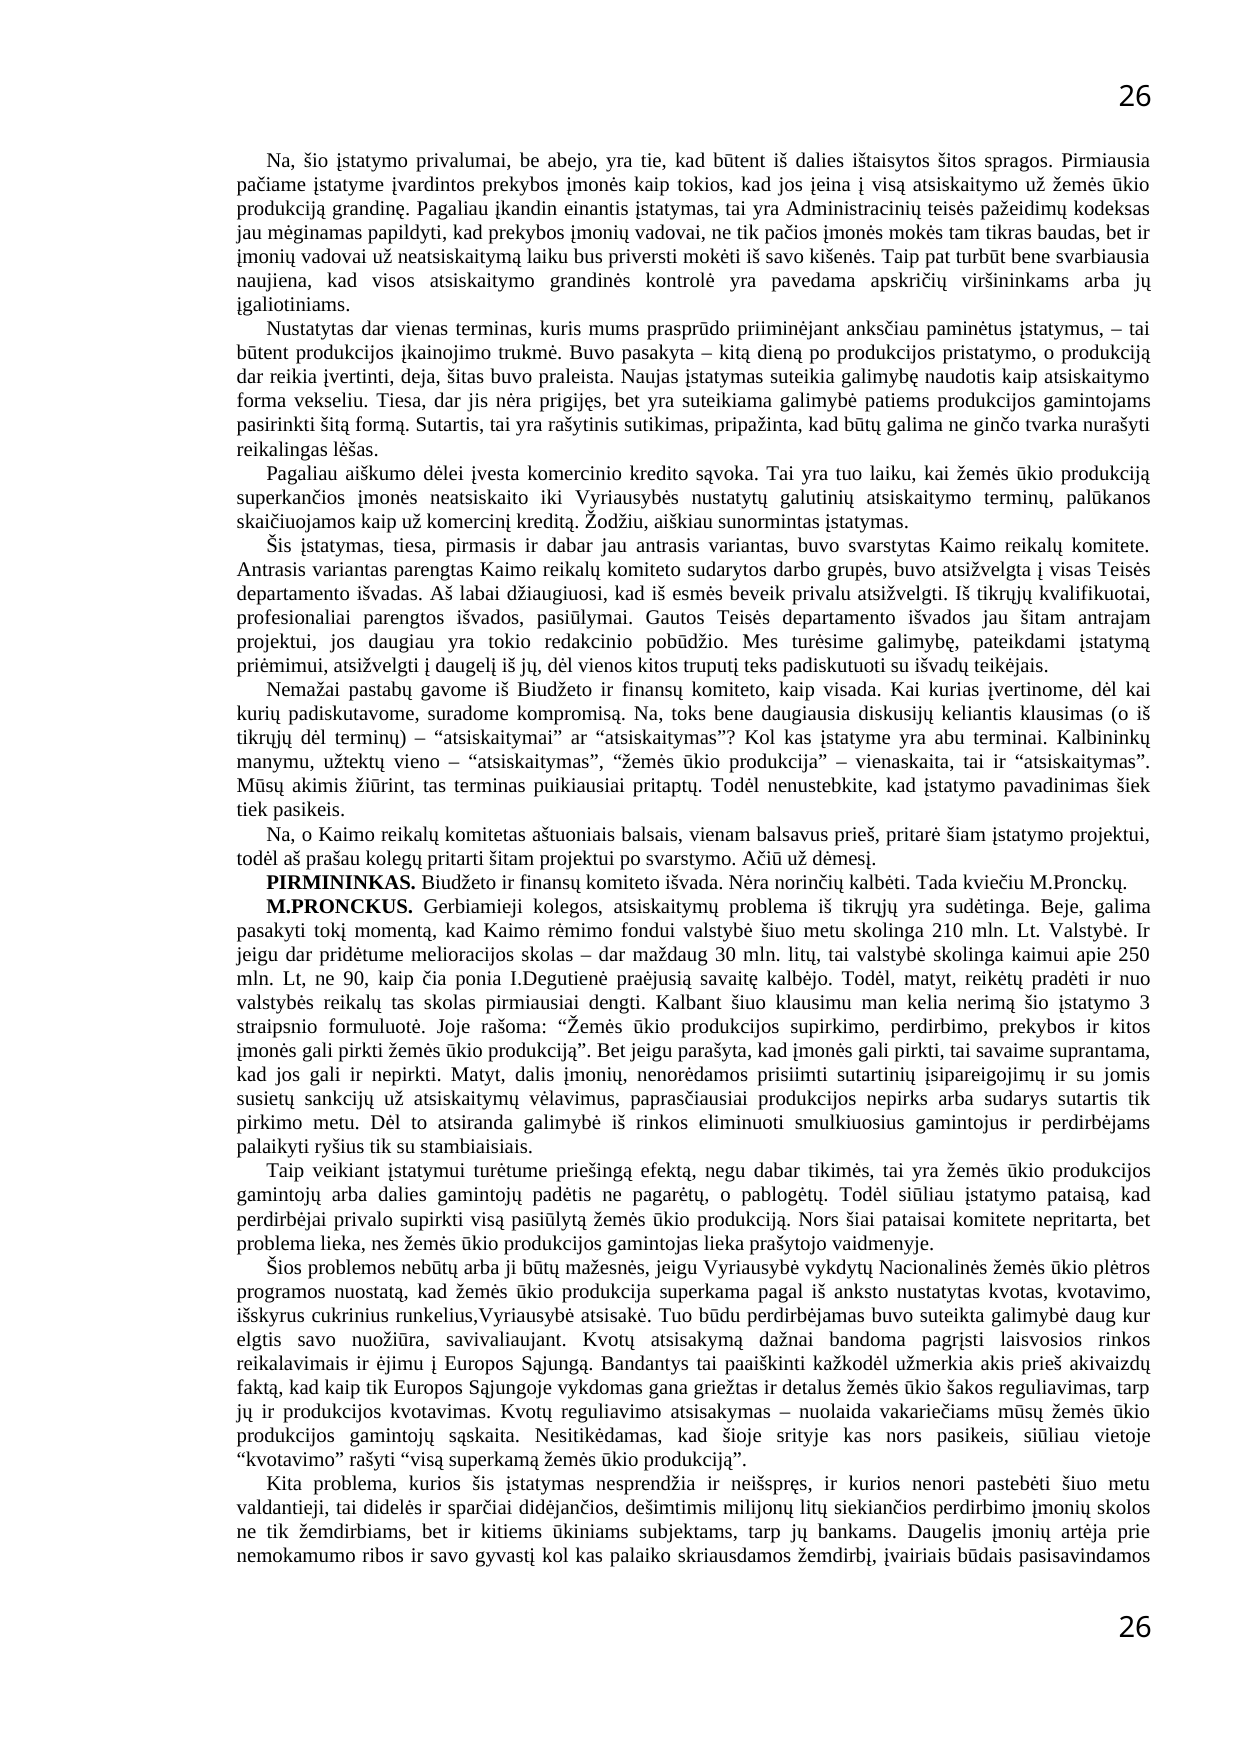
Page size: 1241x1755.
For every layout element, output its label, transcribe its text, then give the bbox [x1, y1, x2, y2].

text Taip veikiant įstatymui turėtume priešingą efektą, negu dabar tikimės, tai yra žemės ūkio produkcijos gamintojų arba dalies gamintojų padėtis ne pagarėtų, o pablogėtų. Todėl siūliau įstatymo pataisą, kad perdirbėjai privalo supirkti visą pasiūlytą žemės ūkio produkciją. Nors šiai pataisai komitete nepritarta, bet problema lieka, nes žemės ūkio produkcijos gamintojas lieka prašytojo vaidmenyje. [236, 1158, 1152, 1254]
text Kita problema, kurios šis įstatymas nesprendžia ir neišspręs, ir kurios nenori pastebėti šiuo metu valdantieji, tai didelės ir sparčiai didėjančios, dešimtimis milijonų litų siekiančios perdirbimo įmonių skolos ne tik žemdirbiams, bet ir kitiems ūkiniams subjektams, tarp jų bankams. Daugelis įmonių artėja prie nemokamumo ribos ir savo gyvastį kol kas palaiko skriausdamos žemdirbį, įvairiais būdais pasisavindamos [236, 1471, 1152, 1567]
text Šis įstatymas, tiesa, pirmasis ir dabar jau antrasis variantas, buvo svarstytas Kaimo reikalų komitete. Antrasis variantas parengtas Kaimo reikalų komiteto sudarytos darbo grupės, buvo atsižvelgta į visas Teisės departamento išvadas. Aš labai džiaugiuosi, kad iš esmės beveik privalu atsižvelgti. Iš tikrųjų kvalifikuotai, profesionaliai parengtos išvados, pasiūlymai. Gautos Teisės departamento išvados jau šitam antrajam projektui, jos daugiau yra tokio redakcinio pobūdžio. Mes turėsime galimybę, pateikdami įstatymą priėmimui, atsižvelgti į daugelį iš jų, dėl vienos kitos truputį teks padiskutuoti su išvadų teikėjais. [236, 533, 1152, 677]
text Pagaliau aiškumo dėlei įvesta komercinio kredito sąvoka. Tai yra tuo laiku, kai žemės ūkio produkciją superkančios įmonės neatsiskaito iki Vyriausybės nustatytų galutinių atsiskaitymo terminų, palūkanos skaičiuojamos kaip už komercinį kreditą. Žodžiu, aiškiau sunormintas įstatymas. [236, 461, 1152, 533]
text M.PRONCKUS. Gerbiamieji kolegos, atsiskaitymų problema iš tikrųjų yra sudėtinga. Beje, galima pasakyti tokį momentą, kad Kaimo rėmimo fondui valstybė šiuo metu skolinga 210 mln. Lt. Valstybė. Ir jeigu dar pridėtume melioracijos skolas – dar maždaug 30 mln. litų, tai valstybė skolinga kaimui apie 250 mln. Lt, ne 90, kaip čia ponia I.Degutienė praėjusią savaitę kalbėjo. Todėl, matyt, reikėtų pradėti ir nuo valstybės reikalų tas skolas pirmiausiai dengti. Kalbant šiuo klausimu man kelia nerimą šio įstatymo 3 straipsnio formuluotė. Joje rašoma: “Žemės ūkio produkcijos supirkimo, perdirbimo, prekybos ir kitos įmonės gali pirkti žemės ūkio produkciją”. Bet jeigu parašyta, kad įmonės gali pirkti, tai savaime suprantama, kad jos gali ir nepirkti. Matyt, dalis įmonių, nenorėdamos prisiimti sutartinių įsipareigojimų ir su jomis susietų sankcijų už atsiskaitymų vėlavimus, paprasčiausiai produkcijos nepirks arba sudarys sutartis tik pirkimo metu. Dėl to atsiranda galimybė iš rinkos eliminuoti smulkiuosius gamintojus ir perdirbėjams palaikyti ryšius tik su stambiaisiais. [236, 894, 1152, 1158]
text Nustatytas dar vienas terminas, kuris mums prasprūdo priiminėjant anksčiau paminėtus įstatymus, – tai būtent produkcijos įkainojimo trukmė. Buvo pasakyta – kitą dieną po produkcijos pristatymo, o produkciją dar reikia įvertinti, deja, šitas buvo praleista. Naujas įstatymas suteikia galimybę naudotis kaip atsiskaitymo forma vekseliu. Tiesa, dar jis nėra prigijęs, bet yra suteikiama galimybė patiems produkcijos gamintojams pasirinkti šitą formą. Sutartis, tai yra rašytinis sutikimas, pripažinta, kad būtų galima ne ginčo tvarka nurašyti reikalingas lėšas. [236, 316, 1152, 461]
text Šios problemos nebūtų arba ji būtų mažesnės, jeigu Vyriausybė vykdytų Nacionalinės žemės ūkio plėtros programos nuostatą, kad žemės ūkio produkcija superkama pagal iš anksto nustatytas kvotas, kvotavimo, išskyrus cukrinius runkelius,Vyriausybė atsisakė. Tuo būdu perdirbėjamas buvo suteikta galimybė daug kur elgtis savo nuožiūra, savivaliaujant. Kvotų atsisakymą dažnai bandoma pagrįsti laisvosios rinkos reikalavimais ir ėjimu į Europos Sąjungą. Bandantys tai paaiškinti kažkodėl užmerkia akis prieš akivaizdų faktą, kad kaip tik Europos Sąjungoje vykdomas gana griežtas ir detalus žemės ūkio šakos reguliavimas, tarp jų ir produkcijos kvotavimas. Kvotų reguliavimo atsisakymas – nuolaida vakariečiams mūsų žemės ūkio produkcijos gamintojų sąskaita. Nesitikėdamas, kad šioje srityje kas nors pasikeis, siūliau vietoje “kvotavimo” rašyti “visą superkamą žemės ūkio produkciją”. [236, 1254, 1152, 1471]
text PIRMININKAS. Biudžeto ir finansų komiteto išvada. Nėra norinčių kalbėti. Tada kviečiu M.Pronckų. [236, 869, 1152, 894]
text Na, šio įstatymo privalumai, be abejo, yra tie, kad būtent iš dalies ištaisytos šitos spragos. Pirmiausia pačiame įstatyme įvardintos prekybos įmonės kaip tokios, kad jos įeina į visą atsiskaitymo už žemės ūkio produkciją grandinę. Pagaliau įkandin einantis įstatymas, tai yra Administracinių teisės pažeidimų kodeksas jau mėginamas papildyti, kad prekybos įmonių vadovai, ne tik pačios įmonės mokės tam tikras baudas, bet ir įmonių vadovai už neatsiskaitymą laiku bus priversti mokėti iš savo kišenės. Taip pat turbūt bene svarbiausia naujiena, kad visos atsiskaitymo grandinės kontrolė yra pavedama apskričių viršininkams arba jų įgaliotiniams. [236, 148, 1152, 316]
text Na, o Kaimo reikalų komitetas aštuoniais balsais, vienam balsavus prieš, pritarė šiam įstatymo projektui, todėl aš prašau kolegų pritarti šitam projektui po svarstymo. Ačiū už dėmesį. [236, 821, 1152, 869]
text Nemažai pastabų gavome iš Biudžeto ir finansų komiteto, kaip visada. Kai kurias įvertinome, dėl kai kurių padiskutavome, suradome kompromisą. Na, toks bene daugiausia diskusijų keliantis klausimas (o iš tikrųjų dėl terminų) – “atsiskaitymai” ar “atsiskaitymas”? Kol kas įstatyme yra abu terminai. Kalbininkų manymu, užtektų vieno – “atsiskaitymas”, “žemės ūkio produkcija” – vienaskaita, tai ir “atsiskaitymas”. Mūsų akimis žiūrint, tas terminas puikiausiai pritaptų. Todėl nenustebkite, kad įstatymo pavadinimas šiek tiek pasikeis. [236, 677, 1152, 821]
